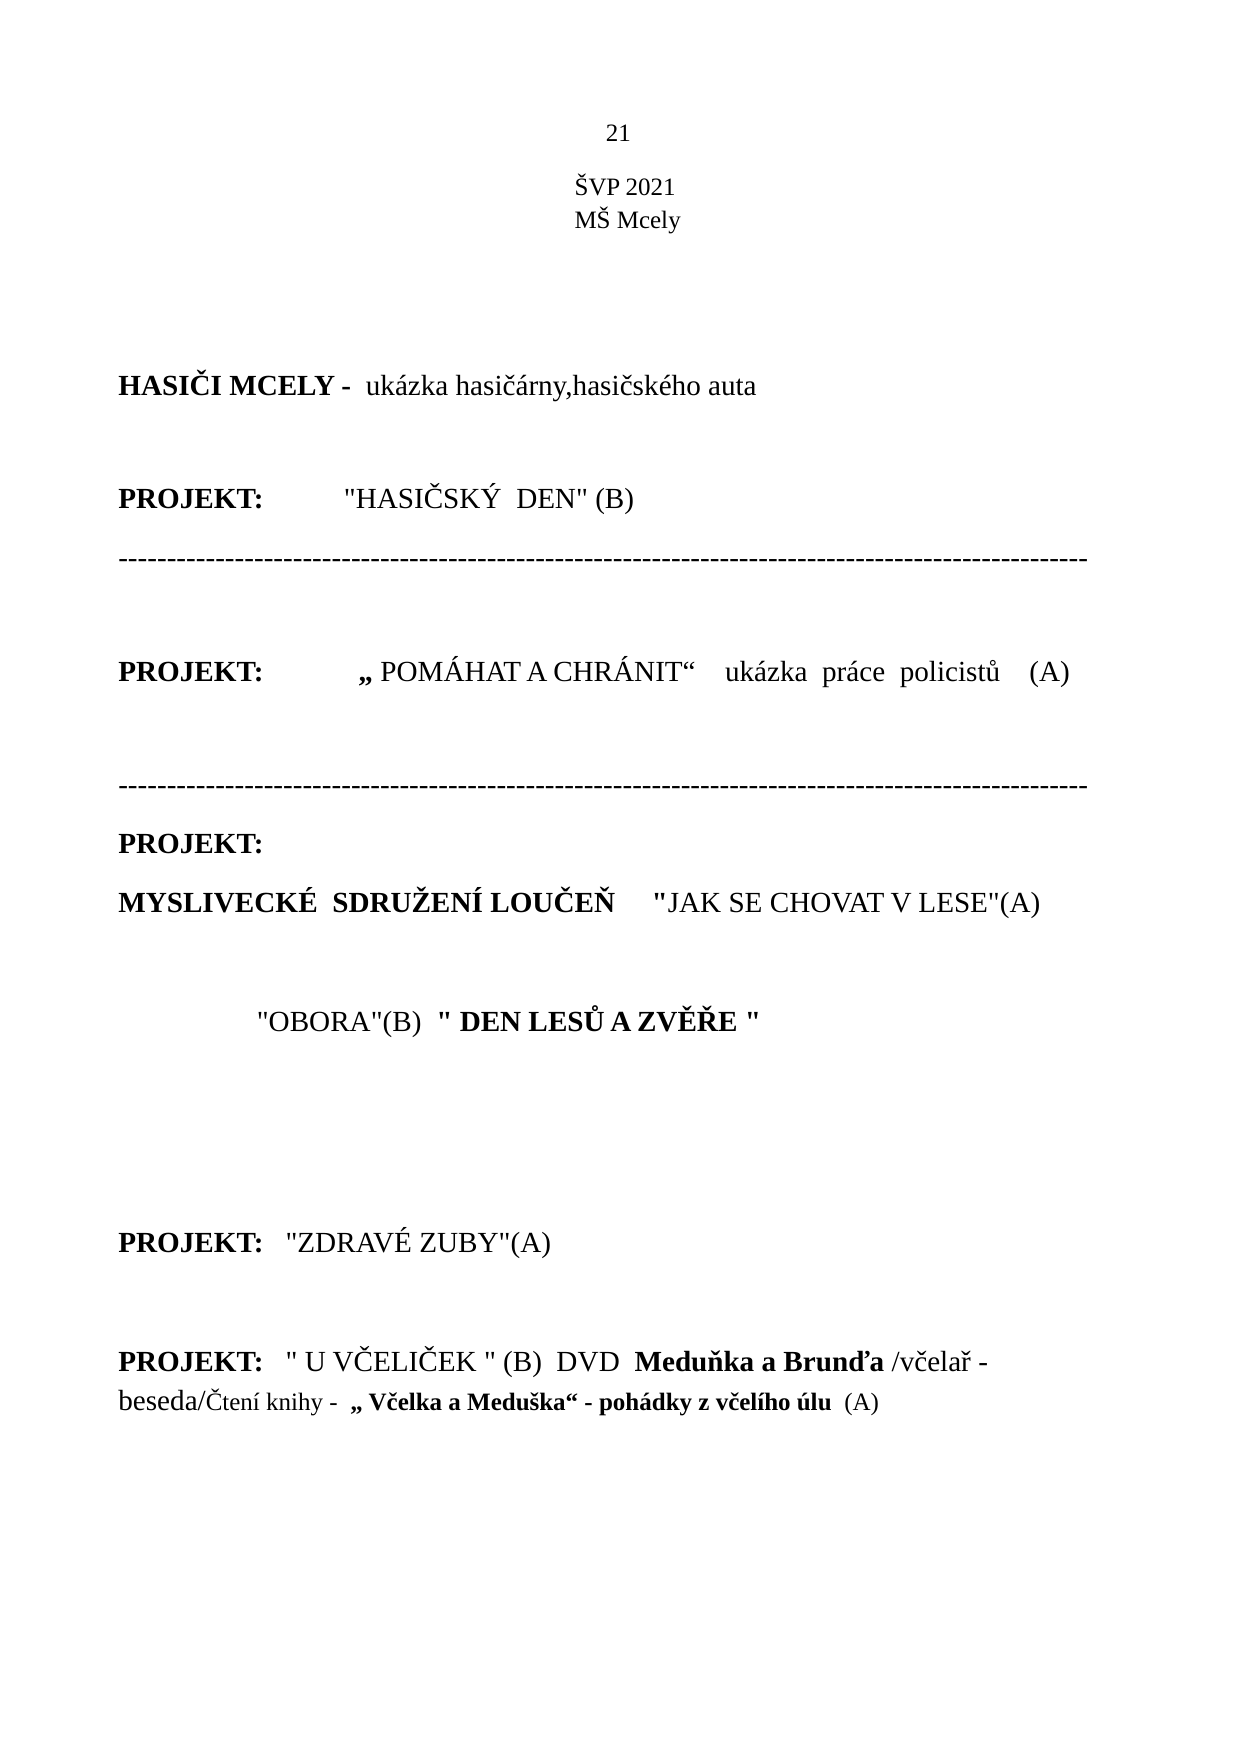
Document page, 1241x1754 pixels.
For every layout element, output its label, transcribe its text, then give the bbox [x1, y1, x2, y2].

text "OBORA"(B) " DEN LESŮ A ZVĚŘE " [118, 1004, 1122, 1038]
text ---------------------------------------------------------------------------------------------------- [118, 767, 1122, 800]
text MYSLIVECKÉ SDRUŽENÍ LOUČEŇ "JAK SE CHOVAT V LESE"(A) [118, 886, 1122, 919]
text MŠ Mcely [118, 201, 1122, 234]
text PROJEKT: [118, 826, 1122, 860]
text PROJEKT: "HASIČSKÝ DEN" (B) [118, 481, 1122, 514]
text 21 [118, 118, 1122, 147]
text HASIČI MCELY - ukázka hasičárny,hasičského auta [118, 368, 1122, 401]
text PROJEKT: „ POMÁHAT A CHRÁNIT“ ukázka práce policistů (A) [118, 654, 1122, 687]
text ---------------------------------------------------------------------------------------------------- [118, 540, 1122, 574]
text ŠVP 2021 [118, 172, 1122, 201]
text PROJEKT: " U VČELIČEK " (B) DVD Meduňka a Brunďa /včelař - beseda/Čtení knihy - „ Včelka a Meduška“ - pohádky z včelího úlu (A) [118, 1344, 1122, 1416]
text PROJEKT: "ZDRAVÉ ZUBY"(A) [118, 1225, 1122, 1259]
